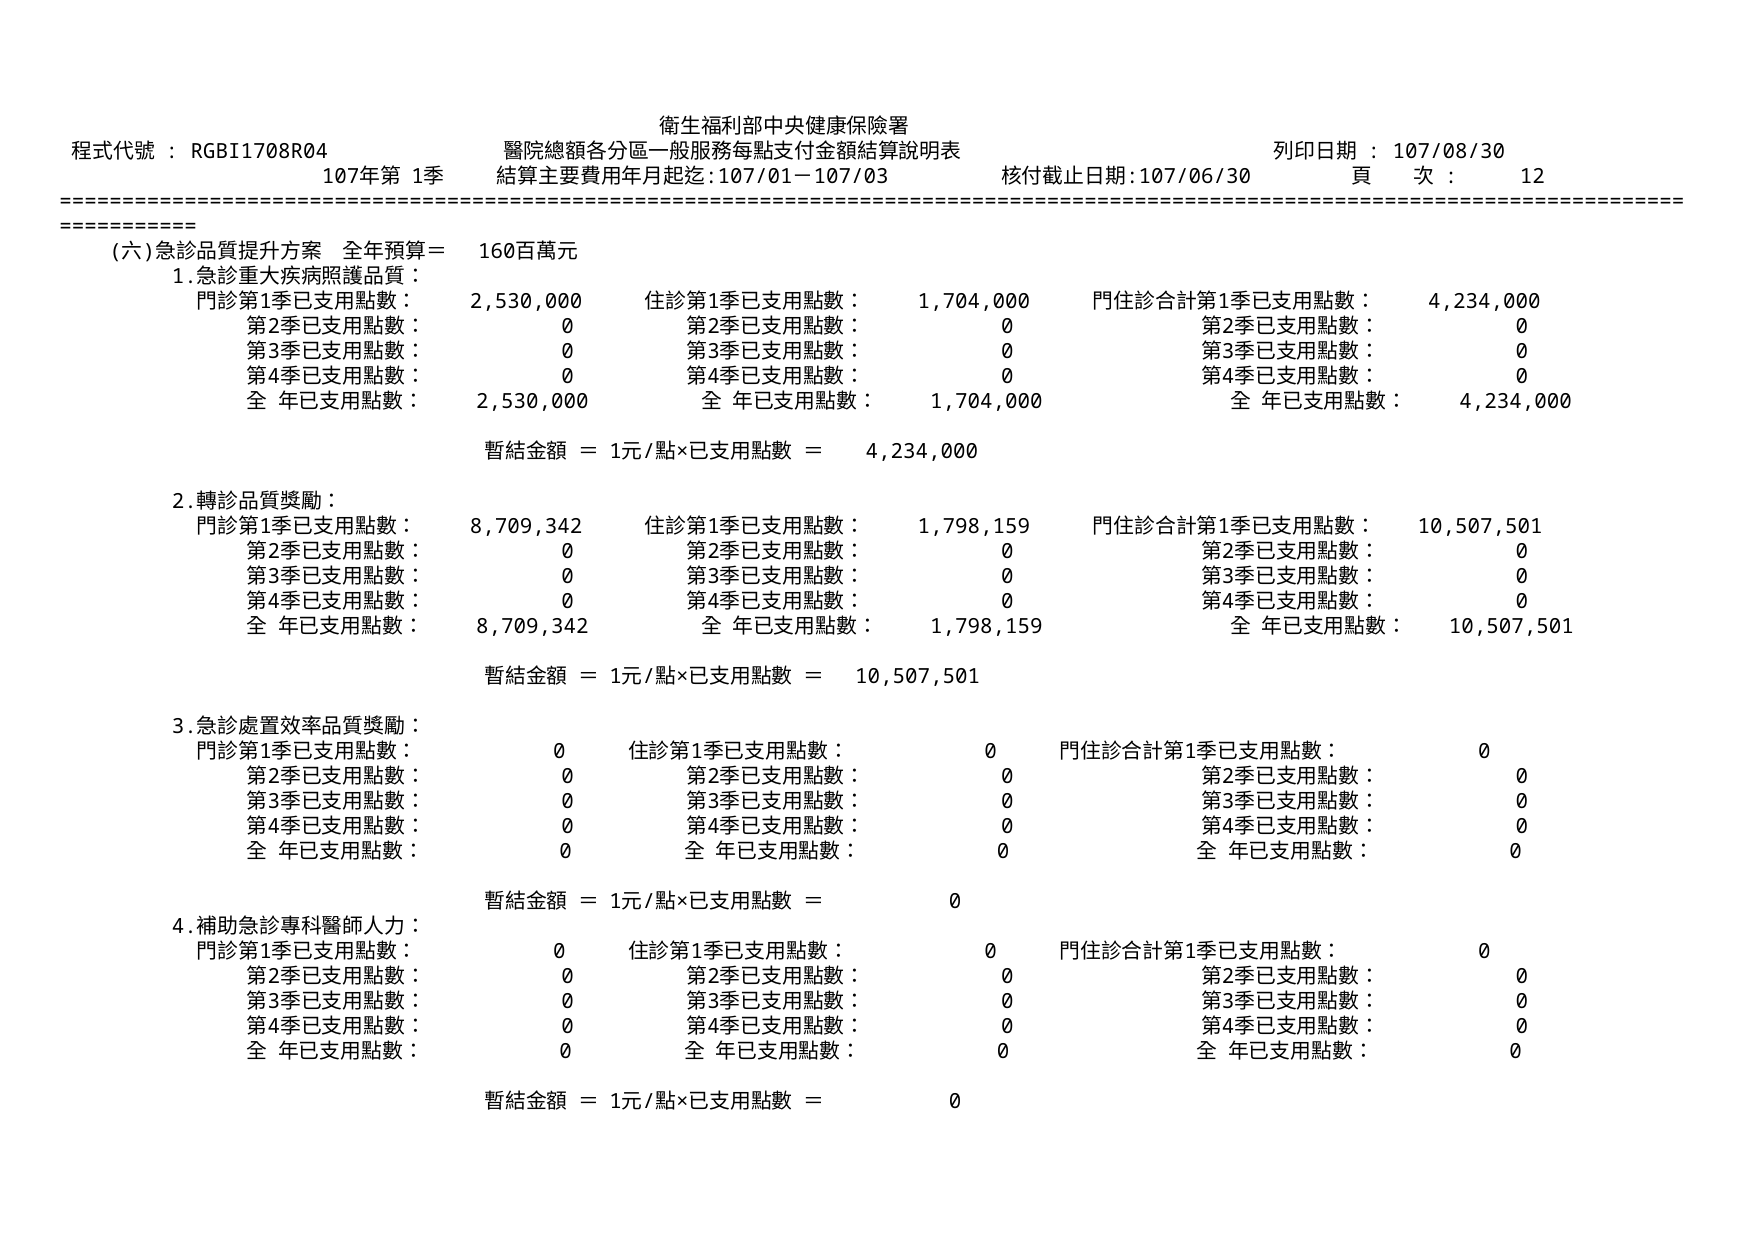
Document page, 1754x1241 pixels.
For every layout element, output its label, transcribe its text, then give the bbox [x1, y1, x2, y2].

text 全 年已支用點數： 2,530,000 全 年已支用點數： 1,704,000 全 年已支用點數： 4,234,000 [59, 389, 1695, 414]
text 第3季已支用點數： 0 第3季已支用點數： 0 第3季已支用點數： 0 [59, 989, 1695, 1014]
text 第2季已支用點數： 0 第2季已支用點數： 0 第2季已支用點數： 0 [59, 539, 1695, 564]
text 暫結金額 ＝ 1元/點×已支用點數 ＝ 10,507,501 [59, 664, 1695, 689]
text 程式代號 : RGBI1708R04 醫院總額各分區一般服務每點支付金額結算說明表 列印日期 : 107/08/30 [59, 139, 1695, 164]
text 1.急診重大疾病照護品質： [59, 264, 1695, 289]
text 全 年已支用點數： 0 全 年已支用點數： 0 全 年已支用點數： 0 [59, 1039, 1695, 1064]
text 第2季已支用點數： 0 第2季已支用點數： 0 第2季已支用點數： 0 [59, 964, 1695, 989]
text 暫結金額 ＝ 1元/點×已支用點數 ＝ 0 [59, 1089, 1695, 1114]
text 第3季已支用點數： 0 第3季已支用點數： 0 第3季已支用點數： 0 [59, 339, 1695, 364]
text 門診第1季已支用點數： 0 住診第1季已支用點數： 0 門住診合計第1季已支用點數： 0 [59, 739, 1695, 764]
text 衛生福利部中央健康保險署 [59, 114, 1695, 139]
text 暫結金額 ＝ 1元/點×已支用點數 ＝ 0 [59, 889, 1695, 914]
text 門診第1季已支用點數： 2,530,000 住診第1季已支用點數： 1,704,000 門住診合計第1季已支用點數： 4,234,000 [59, 289, 1695, 314]
text 第3季已支用點數： 0 第3季已支用點數： 0 第3季已支用點數： 0 [59, 564, 1695, 589]
text 第4季已支用點數： 0 第4季已支用點數： 0 第4季已支用點數： 0 [59, 814, 1695, 839]
text (六)急診品質提升方案 全年預算＝ 160百萬元 [59, 239, 1695, 264]
text 3.急診處置效率品質獎勵： [59, 714, 1695, 739]
text 全 年已支用點數： 0 全 年已支用點數： 0 全 年已支用點數： 0 [59, 839, 1695, 864]
text 全 年已支用點數： 8,709,342 全 年已支用點數： 1,798,159 全 年已支用點數： 10,507,501 [59, 614, 1695, 639]
text 暫結金額 ＝ 1元/點×已支用點數 ＝ 4,234,000 [59, 439, 1695, 464]
text 2.轉診品質獎勵： [59, 489, 1695, 514]
text 門診第1季已支用點數： 0 住診第1季已支用點數： 0 門住診合計第1季已支用點數： 0 [59, 939, 1695, 964]
text 門診第1季已支用點數： 8,709,342 住診第1季已支用點數： 1,798,159 門住診合計第1季已支用點數： 10,507,501 [59, 514, 1695, 539]
text 第3季已支用點數： 0 第3季已支用點數： 0 第3季已支用點數： 0 [59, 789, 1695, 814]
text 4.補助急診專科醫師人力： [59, 914, 1695, 939]
text 107年第 1季 結算主要費用年月起迄:107/01－107/03 核付截止日期:107/06/30 頁 次 : 12 [59, 164, 1695, 189]
text 第4季已支用點數： 0 第4季已支用點數： 0 第4季已支用點數： 0 [59, 1014, 1695, 1039]
text 第4季已支用點數： 0 第4季已支用點數： 0 第4季已支用點數： 0 [59, 589, 1695, 614]
text 第2季已支用點數： 0 第2季已支用點數： 0 第2季已支用點數： 0 [59, 314, 1695, 339]
text ============================================================================================================================================= [59, 189, 1695, 239]
text 第2季已支用點數： 0 第2季已支用點數： 0 第2季已支用點數： 0 [59, 764, 1695, 789]
text 第4季已支用點數： 0 第4季已支用點數： 0 第4季已支用點數： 0 [59, 364, 1695, 389]
